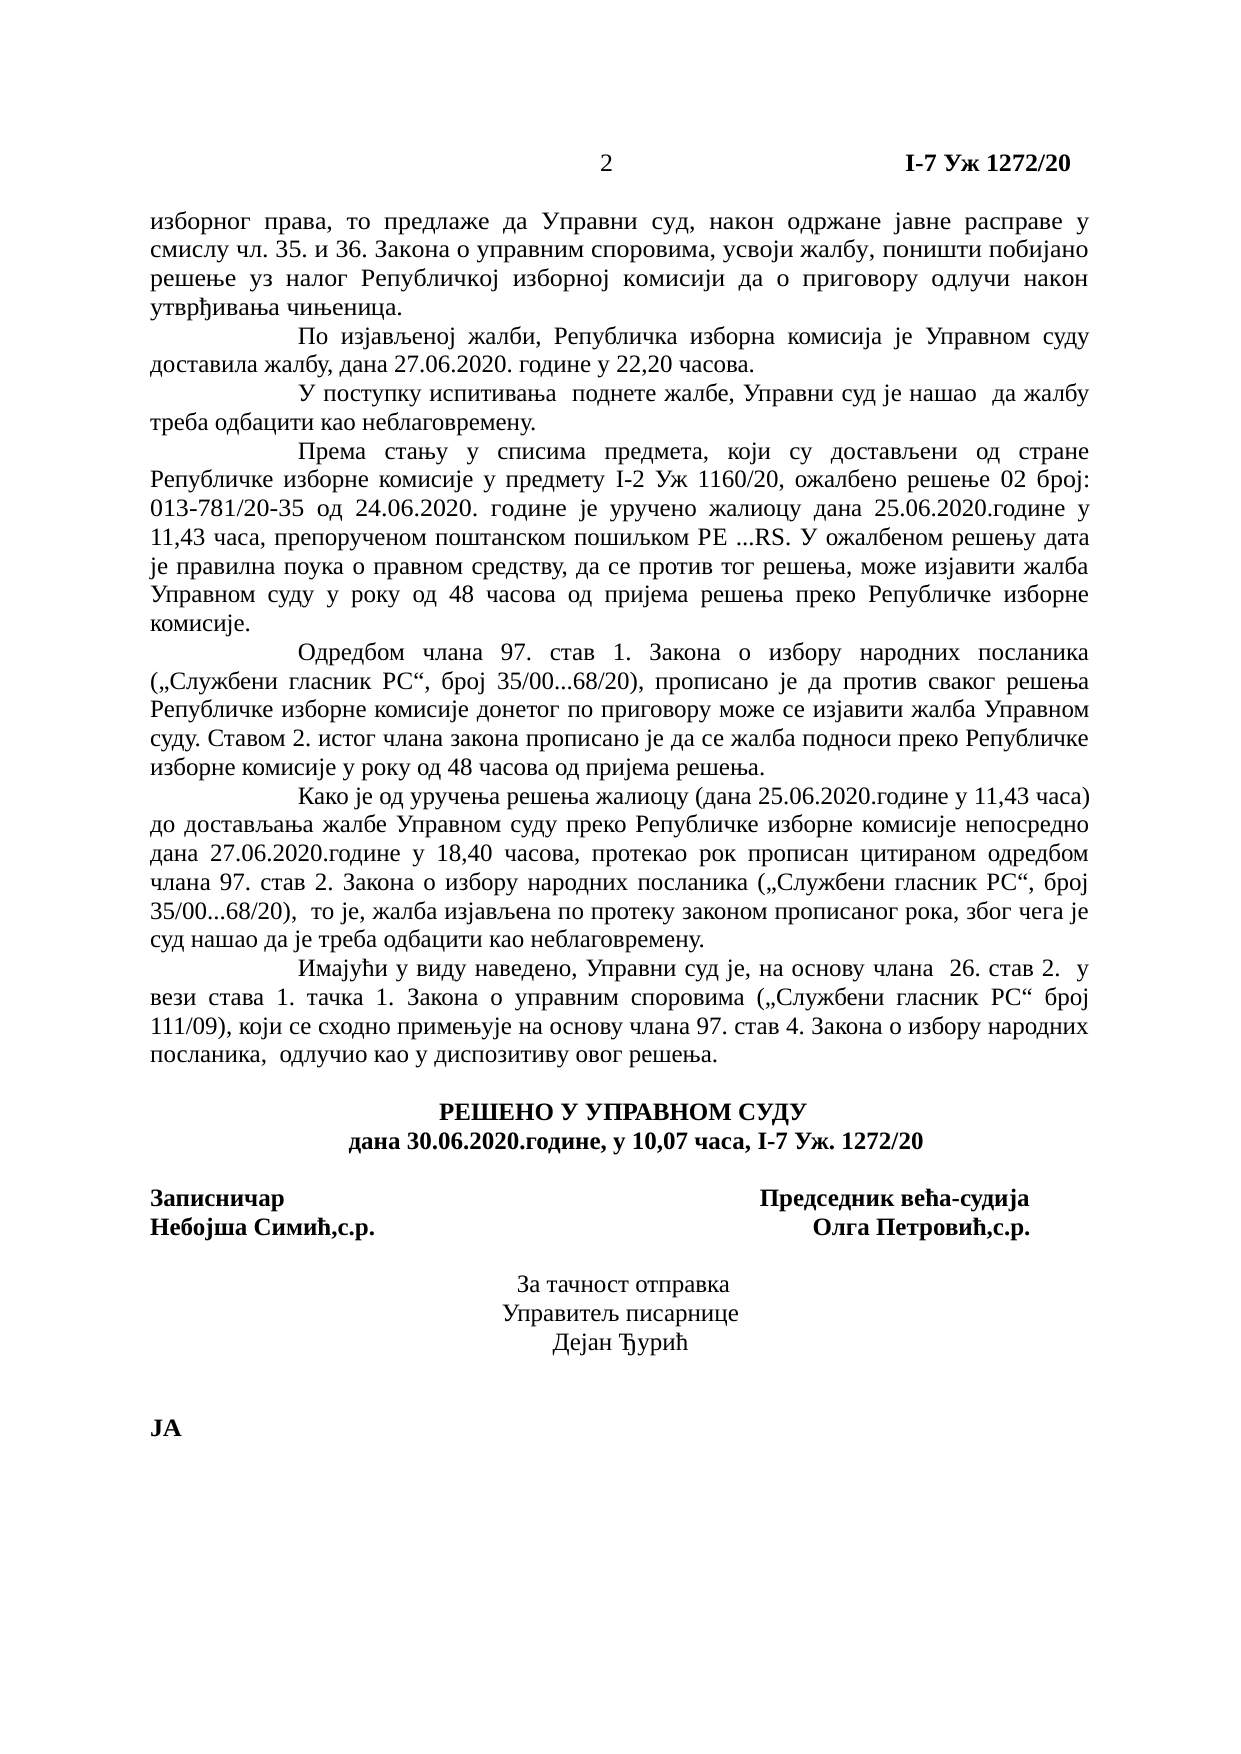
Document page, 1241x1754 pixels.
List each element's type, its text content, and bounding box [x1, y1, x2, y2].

text За тачност отправка [150, 1269, 1090, 1298]
text Одредбом члана 97. став 1. Закона о избору народних посланика („Службени гласник РС“, број 35/00...68/20), прописано је да против сваког решења Републичке изборне комисије донетог по приговору може се изјавити жалба Управном суду. Ставом 2. истог члана закона прописано је да се жалба подноси преко Републичке изборне комисије у року од 48 часова од пријема решења. [150, 637, 1090, 781]
text У поступку испитивања поднете жалбе, Управни суд је нашао да жалбу треба одбацити као неблаговремену. [150, 378, 1090, 436]
text Имајући у виду наведено, Управни суд је, на основу члана 26. став 2. у вези става 1. тачка 1. Закона о управним споровима („Службени гласник РС“ број 111/09), који се сходно примењује на основу члана 97. став 4. Закона о избору народних посланика, одлучио као у диспозитиву овог решења. [150, 953, 1090, 1068]
text Небојша Симић,с.р. Олга Петровић,с.р. [150, 1212, 1090, 1241]
text ЈА [150, 1413, 1089, 1442]
text Према стању у списима предмета, који су достављени од стране Републичке изборне комисије у предмету I-2 Уж 1160/20, ожалбено решење 02 број: 013-781/20-35 од 24.06.2020. године је уручено жалиоцу дана 25.06.2020.године у 11,43 часа, препорученом поштанском пошиљком РE ...RS. У ожалбеном решењу дата је правилна поука о правном средству, да се против тог решења, може изјавити жалба Управном суду у року од 48 часова од пријема решења преко Републичке изборне комисије. [150, 436, 1090, 637]
text По изјављеној жалби, Републичка изборна комисија је Управном суду доставила жалбу, дана 27.06.2020. године у 22,20 часова. [150, 321, 1090, 378]
text дана 30.06.2020.године, у 10,07 часа, I-7 Уж. 1272/20 [150, 1126, 1090, 1154]
text изборног права, то предлаже да Управни суд, након одржане јавне расправе у смислу чл. 35. и 36. Закона о управним споровима, усвоји жалбу, поништи побијано решење уз налог Републичкој изборној комисији да о приговору одлучи након утврђивања чињеница. [150, 206, 1090, 321]
text Дејан Ђурић [150, 1327, 1090, 1356]
text Управитељ писарнице [150, 1298, 1090, 1327]
text Записничар Председник већа-судија [150, 1183, 1090, 1212]
text РЕШЕНО У УПРАВНОМ СУДУ [150, 1097, 1090, 1126]
text Како је од уручења решења жалиоцу (дана 25.06.2020.године у 11,43 часа) до достављања жалбе Управном суду преко Републичке изборне комисије непосредно дана 27.06.2020.године у 18,40 часова, протекао рок прописан цитираном одредбом члана 97. став 2. Закона о избору народних посланика („Службени гласник РС“, број 35/00...68/20), то је, жалба изјављена по протеку законом прописаног рока, због чега је суд нашао да је треба одбацити као неблаговремену. [150, 781, 1090, 953]
